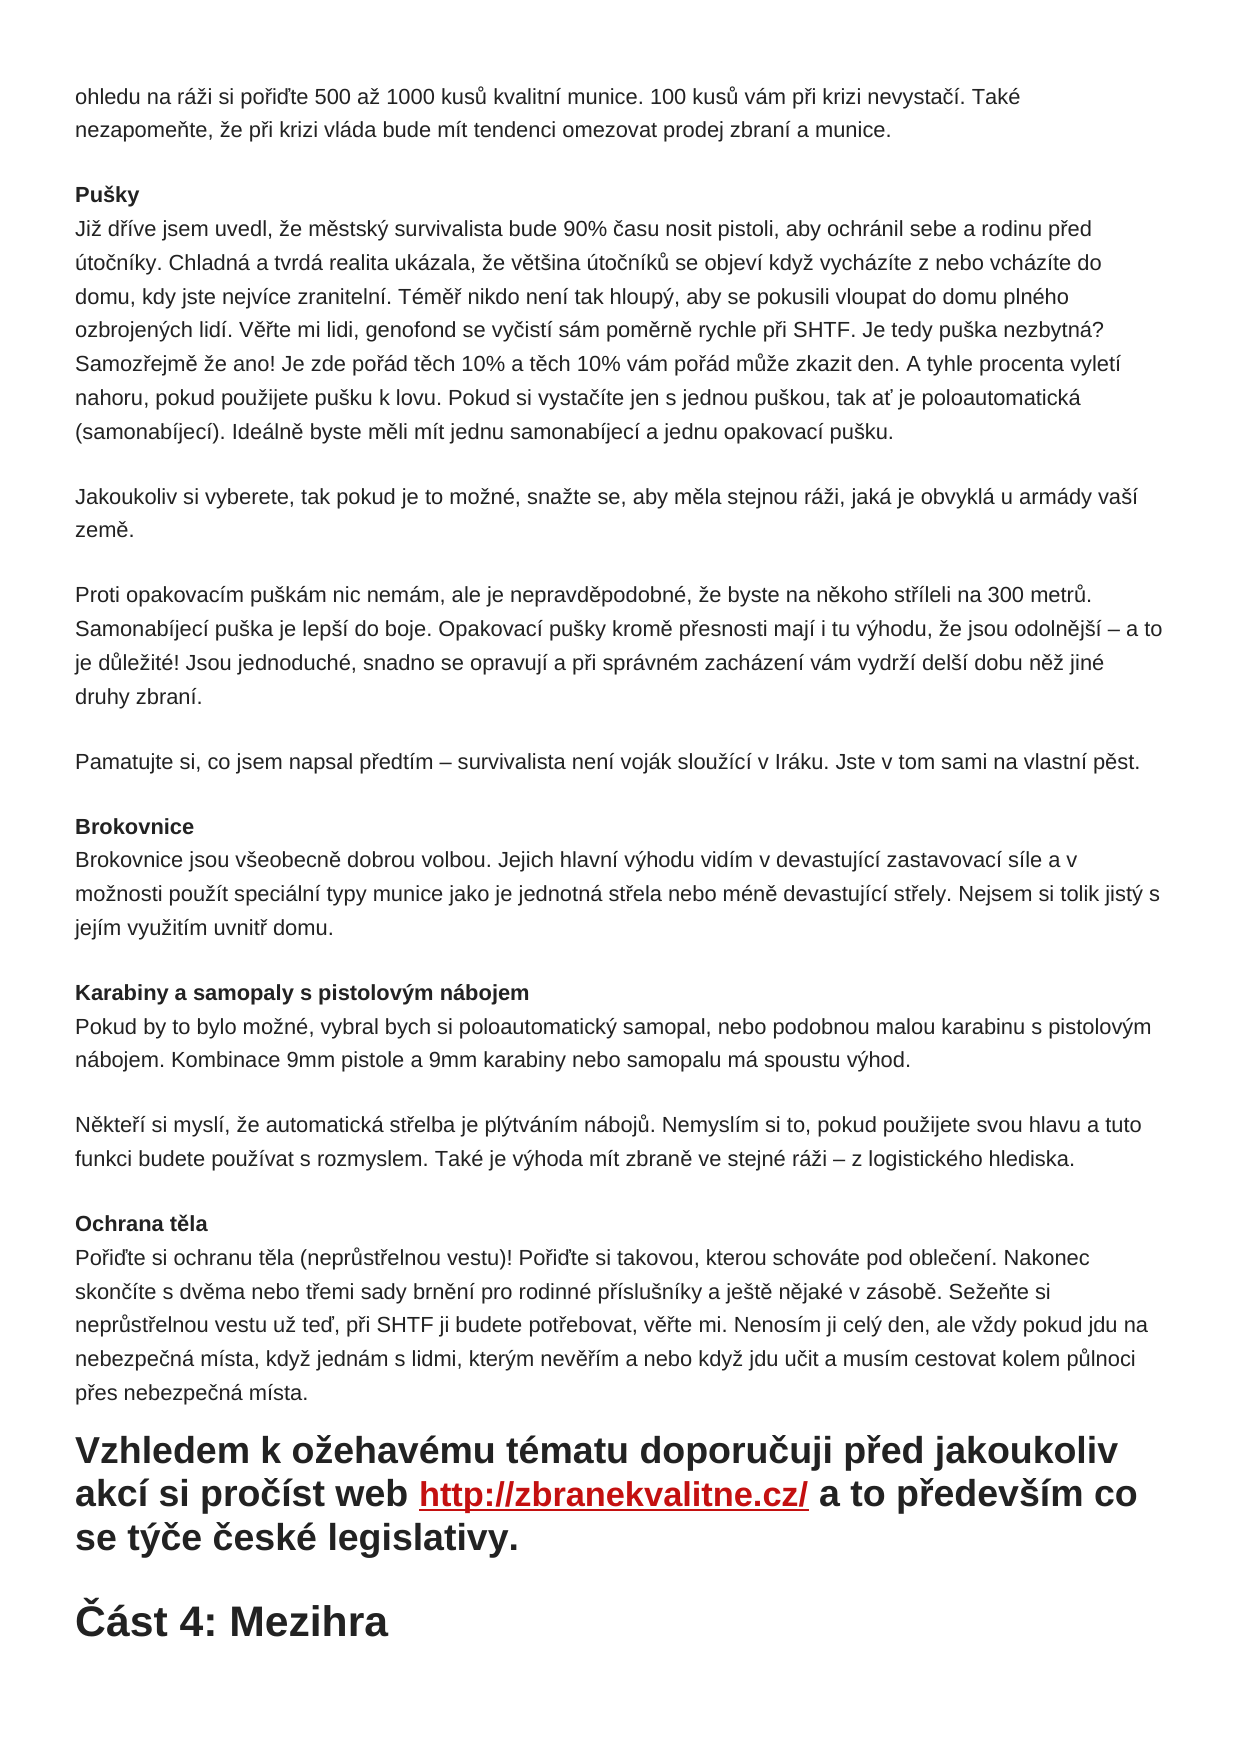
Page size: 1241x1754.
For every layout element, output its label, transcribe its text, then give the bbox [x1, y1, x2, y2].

text Někteří si myslí, že automatická střelba je plýtváním nábojů. Nemyslím si to, pokud použijete svou hlavu a tuto funkci budete používat s rozmyslem. Také je výhoda mít zbraně ve stejné ráži – z logistického hlediska. [75, 1104, 1165, 1171]
text Jakoukoliv si vyberete, tak pokud je to možné, snažte se, aby měla stejnou ráži, jaká je obvyklá u armády vaší země. [75, 475, 1165, 542]
text ohledu na ráži si pořiďte 500 až 1000 kusů kvalitní munice. 100 kusů vám při krizi nevystačí. Také nezapomeňte, že při krizi vláda bude mít tendenci omezovat prodej zbraní a munice. [75, 75, 1165, 142]
text Ochrana těla Pořiďte si ochranu těla (neprůstřelnou vestu)! Pořiďte si takovou, kterou schováte pod oblečení. Nakonec skončíte s dvěma nebo třemi sady brnění pro rodinné příslušníky a ještě nějaké v zásobě. Sežeňte si neprůstřelnou vestu už teď, při SHTF ji budete potřebovat, věřte mi. Nenosím ji celý den, ale vždy pokud jdu na nebezpečná místa, když jednám s lidmi, kterým nevěřím a nebo když jdu učit a musím cestovat kolem půlnoci přes nebezpečná místa. [75, 1202, 1165, 1405]
text Pušky Již dříve jsem uvedl, že městský survivalista bude 90% času nosit pistoli, aby ochránil sebe a rodinu před útočníky. Chladná a tvrdá realita ukázala, že většina útočníků se objeví když vycházíte z nebo vcházíte do domu, kdy jste nejvíce zranitelní. Téměř nikdo není tak hloupý, aby se pokusili vloupat do domu plného ozbrojených lidí. Věřte mi lidi, genofond se vyčistí sám poměrně rychle při SHTF. Je tedy puška nezbytná? Samozřejmě že ano! Je zde pořád těch 10% a těch 10% vám pořád může zkazit den. A tyhle procenta vyletí nahoru, pokud použijete pušku k lovu. Pokud si vystačíte jen s jednou puškou, tak ať je poloautomatická (samonabíjecí). Ideálně byste měli mít jednu samonabíjecí a jednu opakovací pušku. [75, 174, 1165, 444]
text Karabiny a samopaly s pistolovým nábojem Pokud by to bylo možné, vybral bych si poloautomatický samopal, nebo podobnou malou karabinu s pistolovým nábojem. Kombinace 9mm pistole a 9mm karabiny nebo samopalu má spoustu výhod. [75, 971, 1165, 1072]
text Vzhledem k ožehavému tématu doporučuji před jakoukoliv akcí si pročíst web http://zbranekvalitne.cz/ a to především co se týče české legislativy. [75, 1428, 1165, 1558]
text Pamatujte si, co jsem napsal předtím – survivalista není voják sloužící v Iráku. Jste v tom sami na vlastní pěst. [75, 740, 1165, 774]
text Brokovnice Brokovnice jsou všeobecně dobrou volbou. Jejich hlavní výhodu vidím v devastující zastavovací síle a v možnosti použít speciální typy munice jako je jednotná střela nebo méně devastující střely. Nejsem si tolik jistý s jejím využitím uvnitř domu. [75, 805, 1165, 940]
text Proti opakovacím puškám nic nemám, ale je nepravděpodobné, že byste na někoho stříleli na 300 metrů. Samonabíjecí puška je lepší do boje. Opakovací pušky kromě přesnosti mají i tu výhodu, že jsou odolnější – a to je důležité! Jsou jednoduché, snadno se opravují a při správném zacházení vám vydrží delší dobu něž jiné druhy zbraní. [75, 574, 1165, 709]
text Část 4: Mezihra [75, 1597, 1165, 1646]
